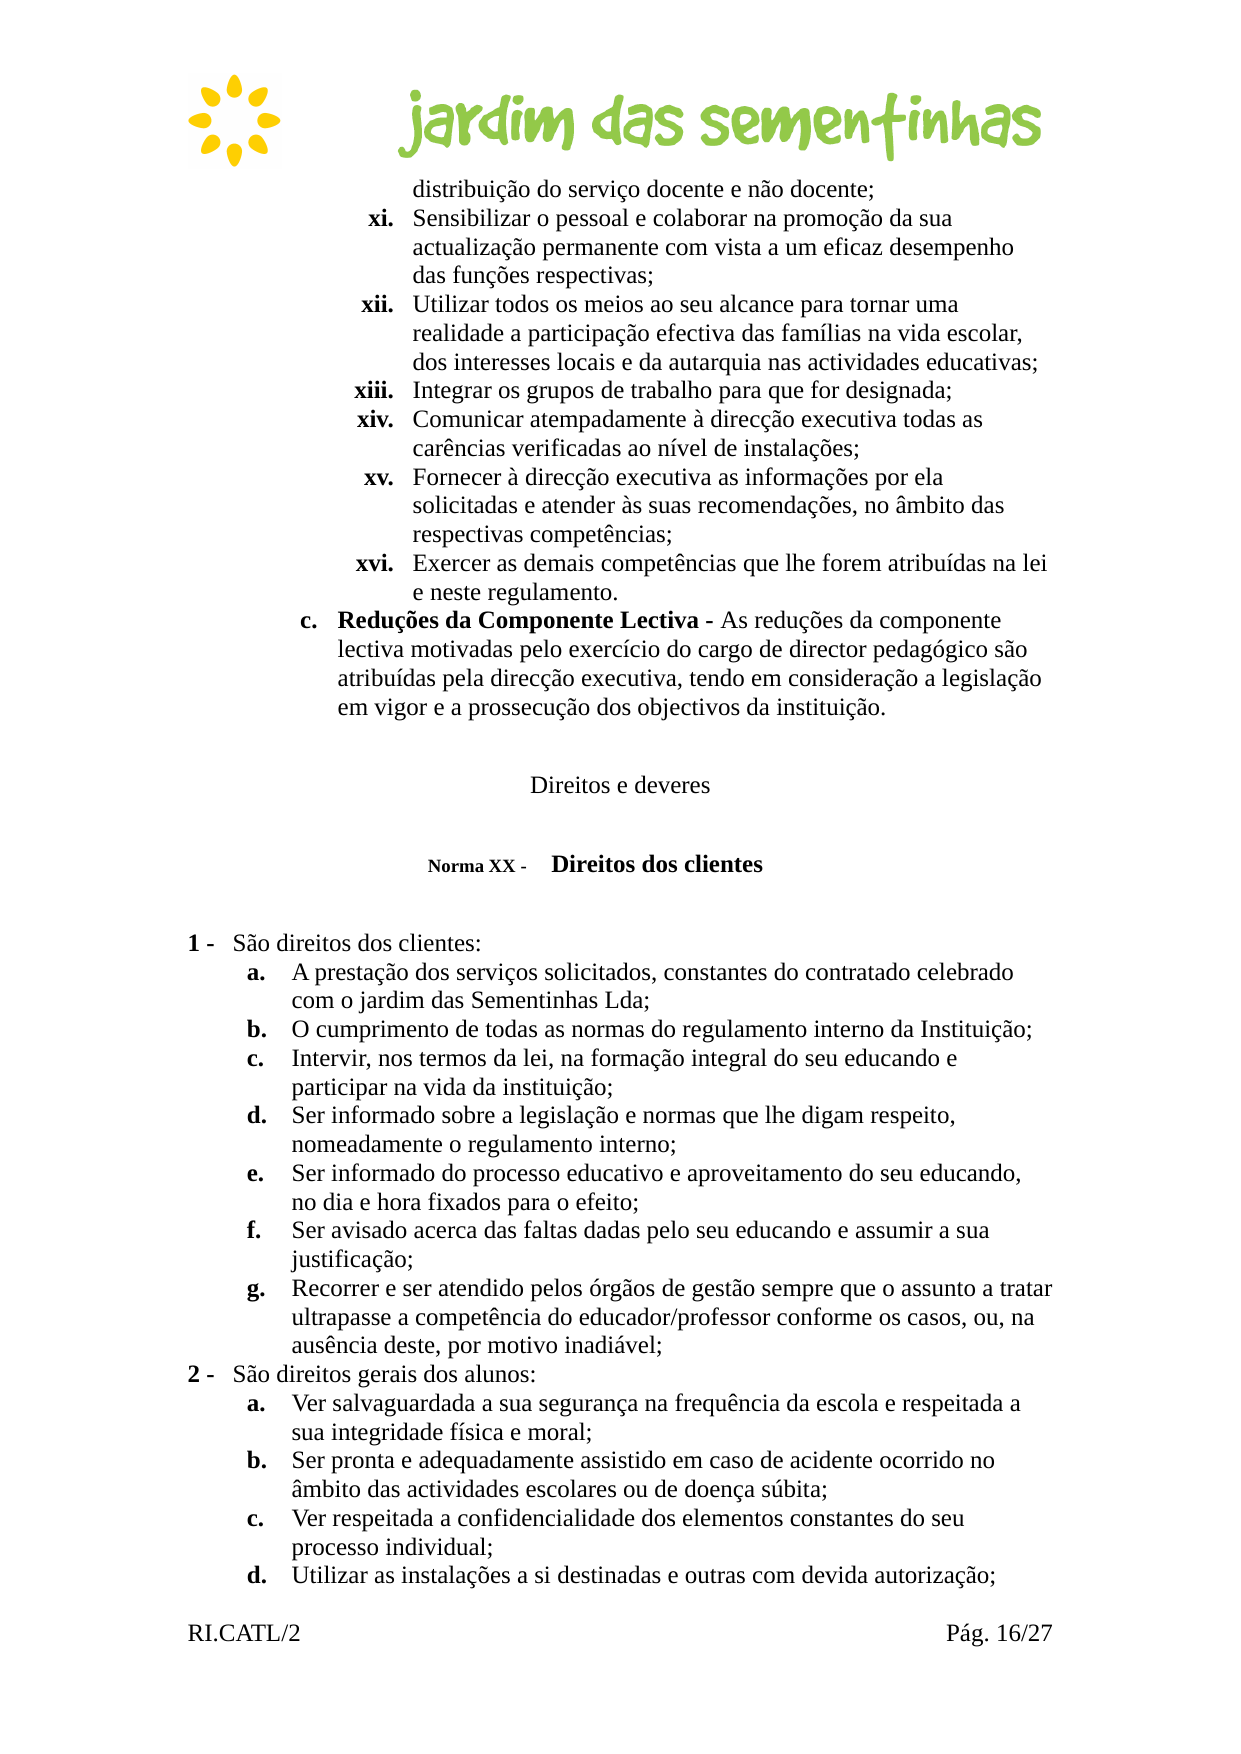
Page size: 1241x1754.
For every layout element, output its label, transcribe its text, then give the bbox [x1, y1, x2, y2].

subtitle Direitos e deveres [187, 771, 1053, 799]
list Ser informado sobre a legislação e normas que lhe digam respeito, nomeadamente o regulamento interno; [247, 1101, 1053, 1158]
list Ser avisado acerca das faltas dadas pelo seu educando e assumir a sua justificação; [247, 1216, 1053, 1273]
list São direitos gerais dos alunos: [187, 1359, 1053, 1388]
list Ver salvaguardada a sua segurança na frequência da escola e respeitada a sua integridade física e moral; [247, 1388, 1053, 1446]
list A prestação dos serviços solicitados, constantes do contratado celebrado com o jardim das Sementinhas Lda; [247, 957, 1053, 1014]
list Sensibilizar o pessoal e colaborar na promoção da sua actualização permanente com vista a um eficaz desempenho das funções respectivas; [394, 203, 1053, 289]
list O cumprimento de todas as normas do regulamento interno da Instituição; [247, 1014, 1053, 1043]
list Intervir, nos termos da lei, na formação integral do seu educando e participar na vida da instituição; [247, 1043, 1053, 1101]
list Ser pronta e adequadamente assistido em caso de acidente ocorrido no âmbito das actividades escolares ou de doença súbita; [247, 1446, 1053, 1503]
list Fornecer à direcção executiva as informações por ela solicitadas e atender às suas recomendações, no âmbito das respectivas competências; [394, 462, 1053, 548]
subtitle Direitos dos clientes [187, 849, 1053, 878]
list Utilizar as instalações a si destinadas e outras com devida autorização; [247, 1561, 1053, 1589]
list Utilizar todos os meios ao seu alcance para tornar uma realidade a participação efectiva das famílias na vida escolar, dos interesses locais e da autarquia nas actividades educativas; [394, 289, 1053, 376]
list Exercer as demais competências que lhe forem atribuídas na lei e neste regulamento. [394, 548, 1053, 606]
list Integrar os grupos de trabalho para que for designada; [394, 376, 1053, 404]
list Comunicar atempadamente à direcção executiva todas as carências verificadas ao nível de instalações; [394, 404, 1053, 462]
list Recorrer e ser atendido pelos órgãos de gestão sempre que o assunto a tratar ultrapasse a competência do educador/professor conforme os casos, ou, na ausência deste, por motivo inadiável; [247, 1273, 1053, 1359]
list Reduções da Componente Lectiva - As reduções da componente lectiva motivadas pelo exercício do cargo de director pedagógico são atribuídas pela direcção executiva, tendo em consideração a legislação em vigor e a prossecução dos objectivos da instituição. [300, 606, 1053, 721]
list São direitos dos clientes: [187, 928, 1053, 957]
list distribuição do serviço docente e não docente; [394, 174, 1053, 203]
list Ver respeitada a confidencialidade dos elementos constantes do seu processo individual; [247, 1503, 1053, 1561]
list Ser informado do processo educativo e aproveitamento do seu educando, no dia e hora fixados para o efeito; [247, 1158, 1053, 1216]
